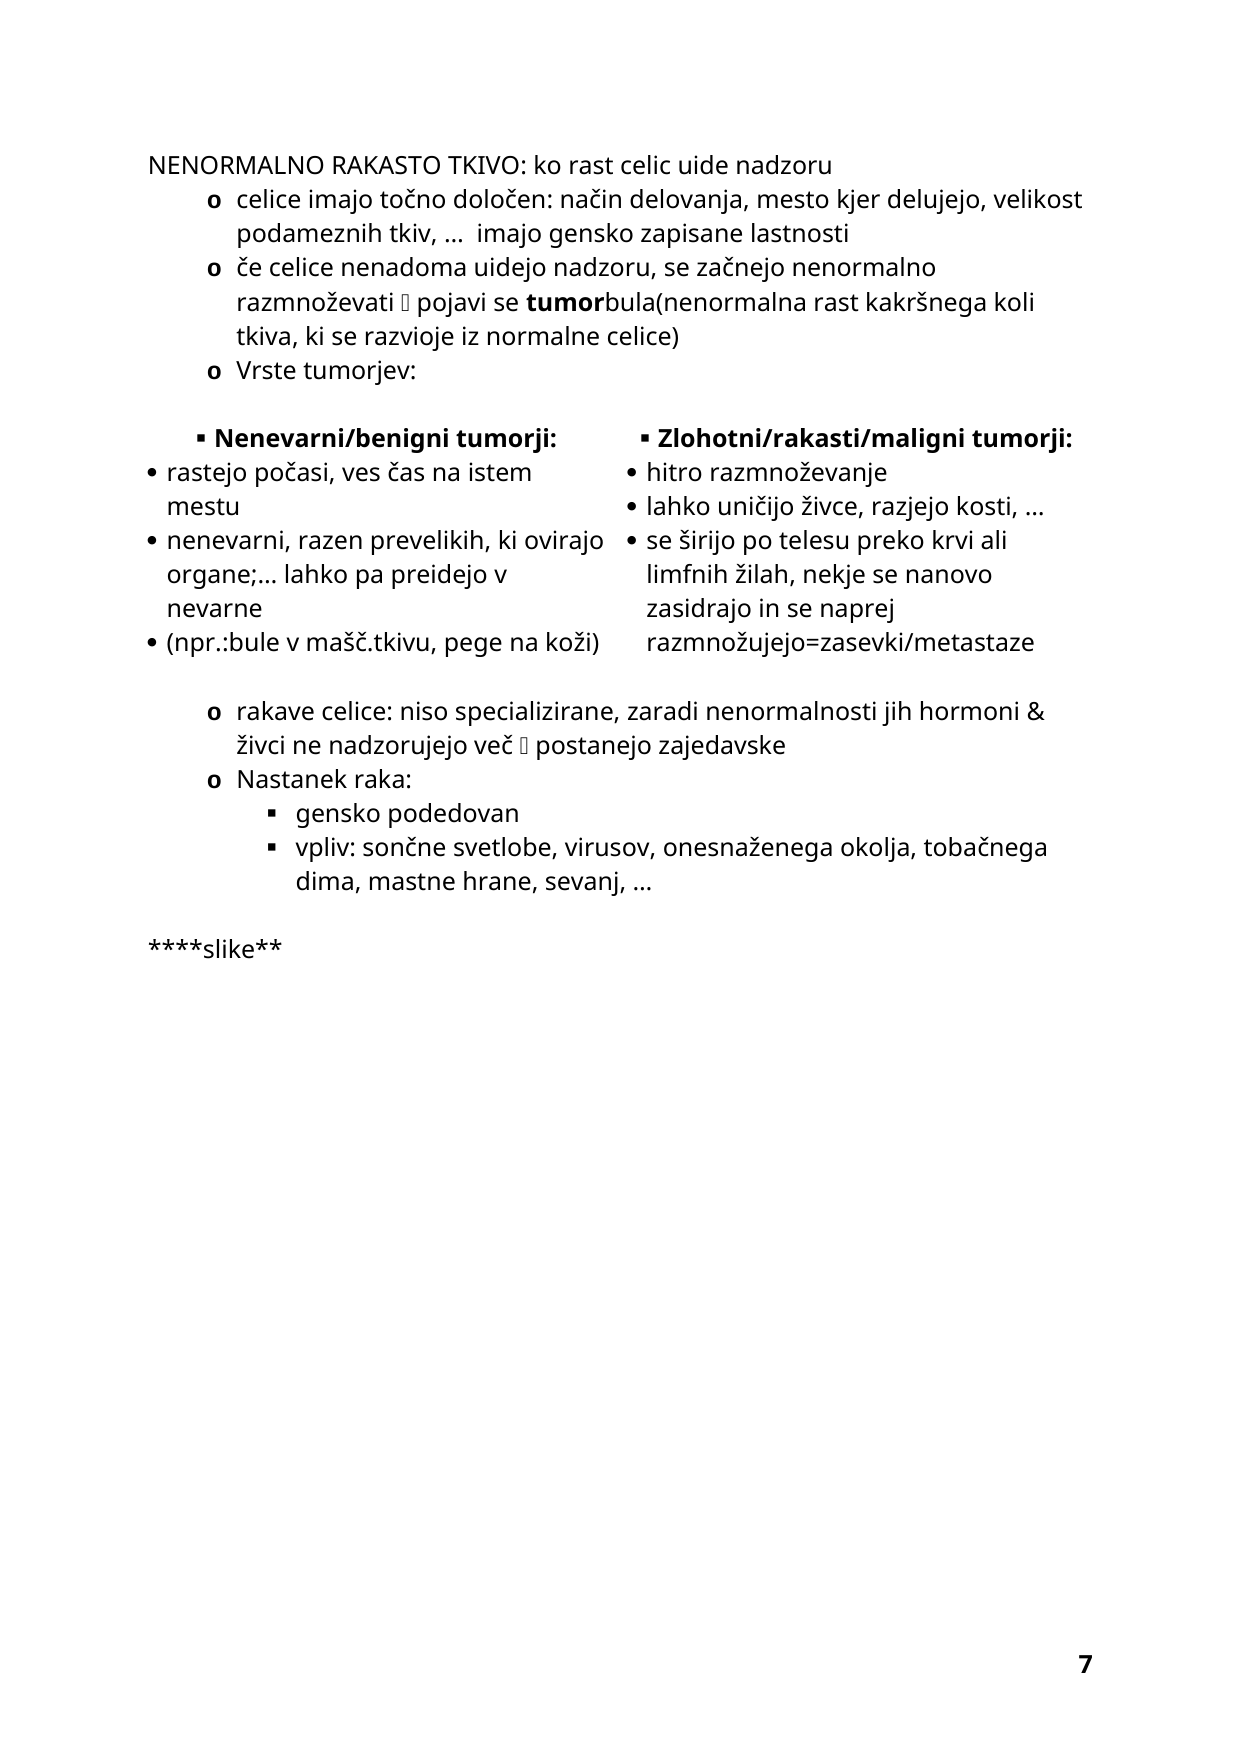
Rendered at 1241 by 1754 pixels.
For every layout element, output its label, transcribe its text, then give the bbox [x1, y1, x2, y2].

text ****slike** [148, 932, 1093, 966]
table_header Nenevarni/benigni tumorji: rastejo počasi, ves čas na istem mestu nenevarni, razen prevelikih, ki ovirajo organe;… lahko pa preidejo v nevarne (npr.:bule v mašč.tkivu, pege na koži) [136, 421, 616, 659]
text NENORMALNO RAKASTO TKIVO: ko rast celic uide nadzoru [148, 148, 1093, 182]
table_header Zlohotni/rakasti/maligni tumorji: hitro razmnoževanje lahko uničijo živce, razjejo kosti, … se širijo po telesu preko krvi ali limfnih žilah, nekje se nanovo zasidrajo in se naprej razmnožujejo=zasevki/metastaze [616, 421, 1096, 659]
list če celice nenadoma uidejo nadzoru, se začnejo nenormalno razmnoževati  pojavi se tumorbula(nenormalna rast kakršnega koli tkiva, ki se razvioje iz normalne celice) [207, 250, 1093, 352]
list gensko podedovan [266, 796, 1093, 830]
list rakave celice: niso specializirane, zaradi nenormalnosti jih hormoni & živci ne nadzorujejo več  postanejo zajedavske [207, 693, 1093, 762]
list Vrste tumorjev: [207, 352, 1093, 387]
list vpliv: sončne svetlobe, virusov, onesnaženega okolja, tobačnega dima, mastne hrane, sevanj, … [266, 830, 1093, 898]
list Nastanek raka: [207, 762, 1093, 796]
list celice imajo točno določen: način delovanja, mesto kjer delujejo, velikost podameznih tkiv, … imajo gensko zapisane lastnosti [207, 182, 1093, 250]
